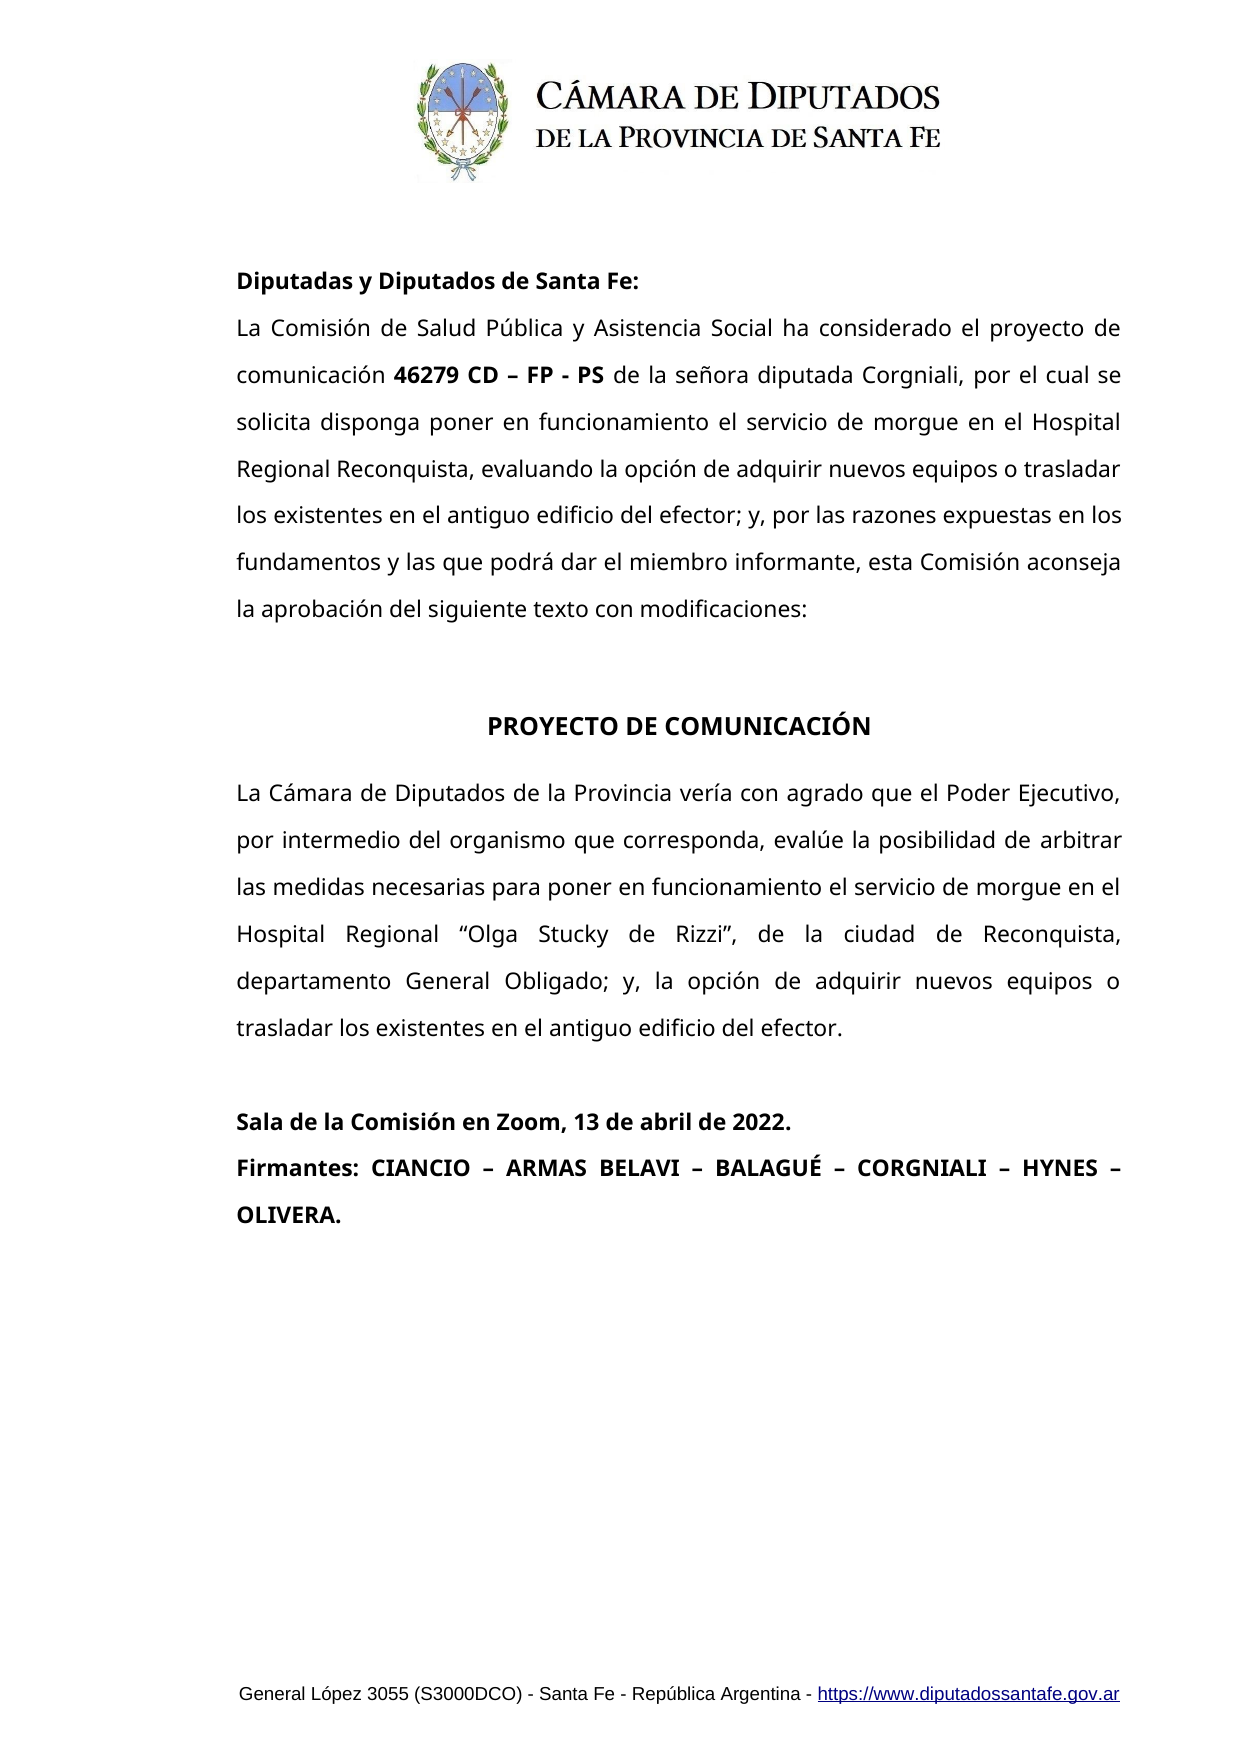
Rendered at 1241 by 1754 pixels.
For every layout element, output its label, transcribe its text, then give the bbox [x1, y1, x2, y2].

text PROYECTO DE COMUNICACIÓN [236, 709, 1122, 743]
text Sala de la Comisión en Zoom, 13 de abril de 2022. [236, 1105, 1122, 1137]
picture [413, 59, 945, 183]
text Firmantes: CIANCIO – ARMAS BELAVI – BALAGUÉ – CORGNIALI – HYNES – OLIVERA. [236, 1152, 1122, 1230]
text Diputadas y Diputados de Santa Fe: [236, 265, 1122, 296]
text La Comisión de Salud Pública y Asistencia Social ha considerado el proyecto de comunicación 46279 CD – FP - PS de la señora diputada Corgniali, por el cual se solicita disponga poner en funcionamiento el servicio de morgue en el Hospital Regional Reconquista, evaluando la opción de adquirir nuevos equipos o trasladar los existentes en el antiguo edificio del efector; y, por las razones expuestas en los fundamentos y las que podrá dar el miembro informante, esta Comisión aconseja la aprobación del siguiente texto con modificaciones: [236, 312, 1122, 624]
text La Cámara de Diputados de la Provincia vería con agrado que el Poder Ejecutivo, por intermedio del organismo que corresponda, evalúe la posibilidad de arbitrar las medidas necesarias para poner en funcionamiento el servicio de morgue en el Hospital Regional “Olga Stucky de Rizzi”, de la ciudad de Reconquista, departamento General Obligado; y, la opción de adquirir nuevos equipos o trasladar los existentes en el antiguo edificio del efector. [236, 777, 1122, 1043]
